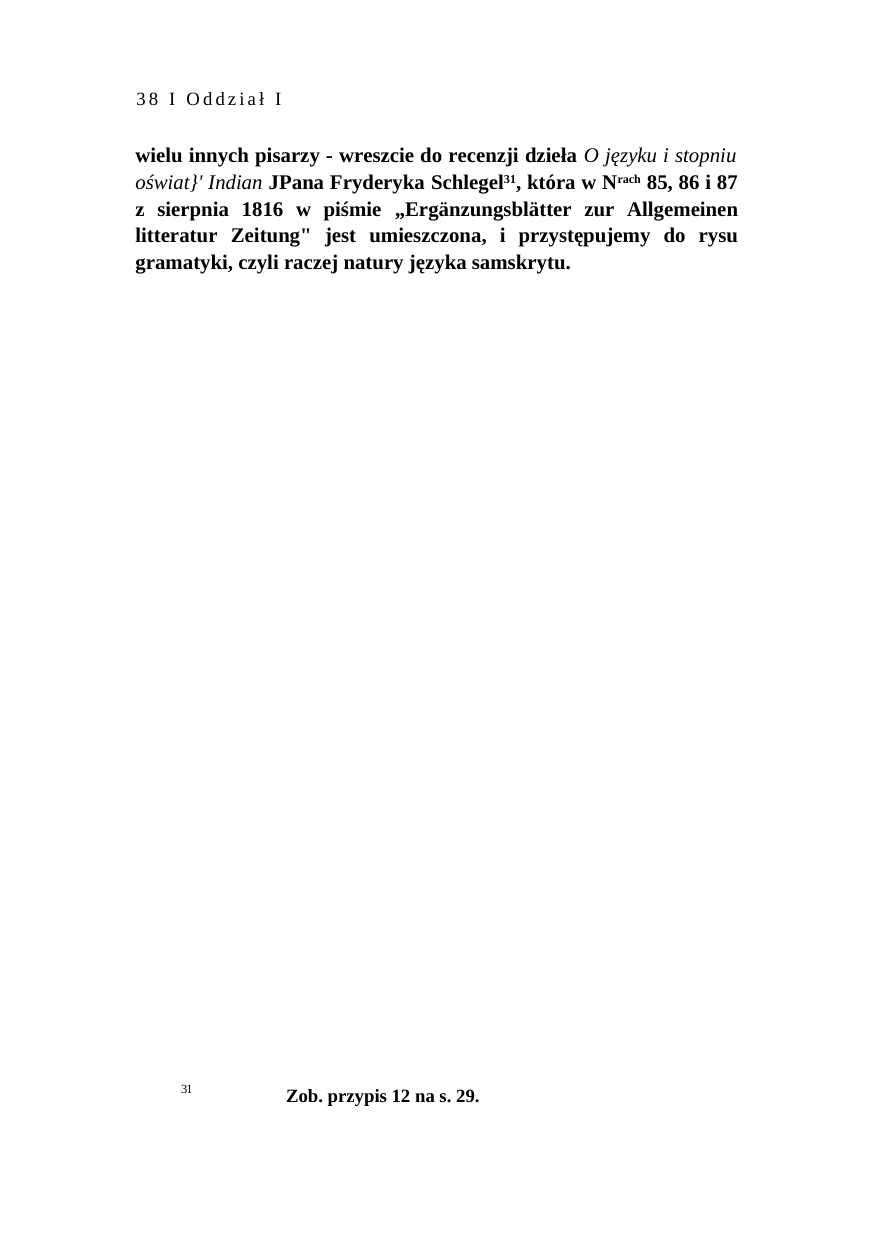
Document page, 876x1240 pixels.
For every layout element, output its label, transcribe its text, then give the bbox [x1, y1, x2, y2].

text wielu innych pisarzy - wreszcie do recenzji dzieła O języku i stopniu oświat}' Indian JPana Fryderyka Schlegel31, która w Nrach 85, 86 i 87 z sierpnia 1816 w piśmie „Ergänzungsblätter zur Allgemeinen litteratur Zeitung" jest umieszczona, i przystępujemy do rysu gramatyki, czyli raczej natury języka samskrytu. [135, 142, 738, 274]
text 31 [181, 1083, 198, 1096]
text Zob. przypis 12 na s. 29. [286, 1088, 480, 1106]
text 38 I Oddział I [136, 90, 293, 109]
